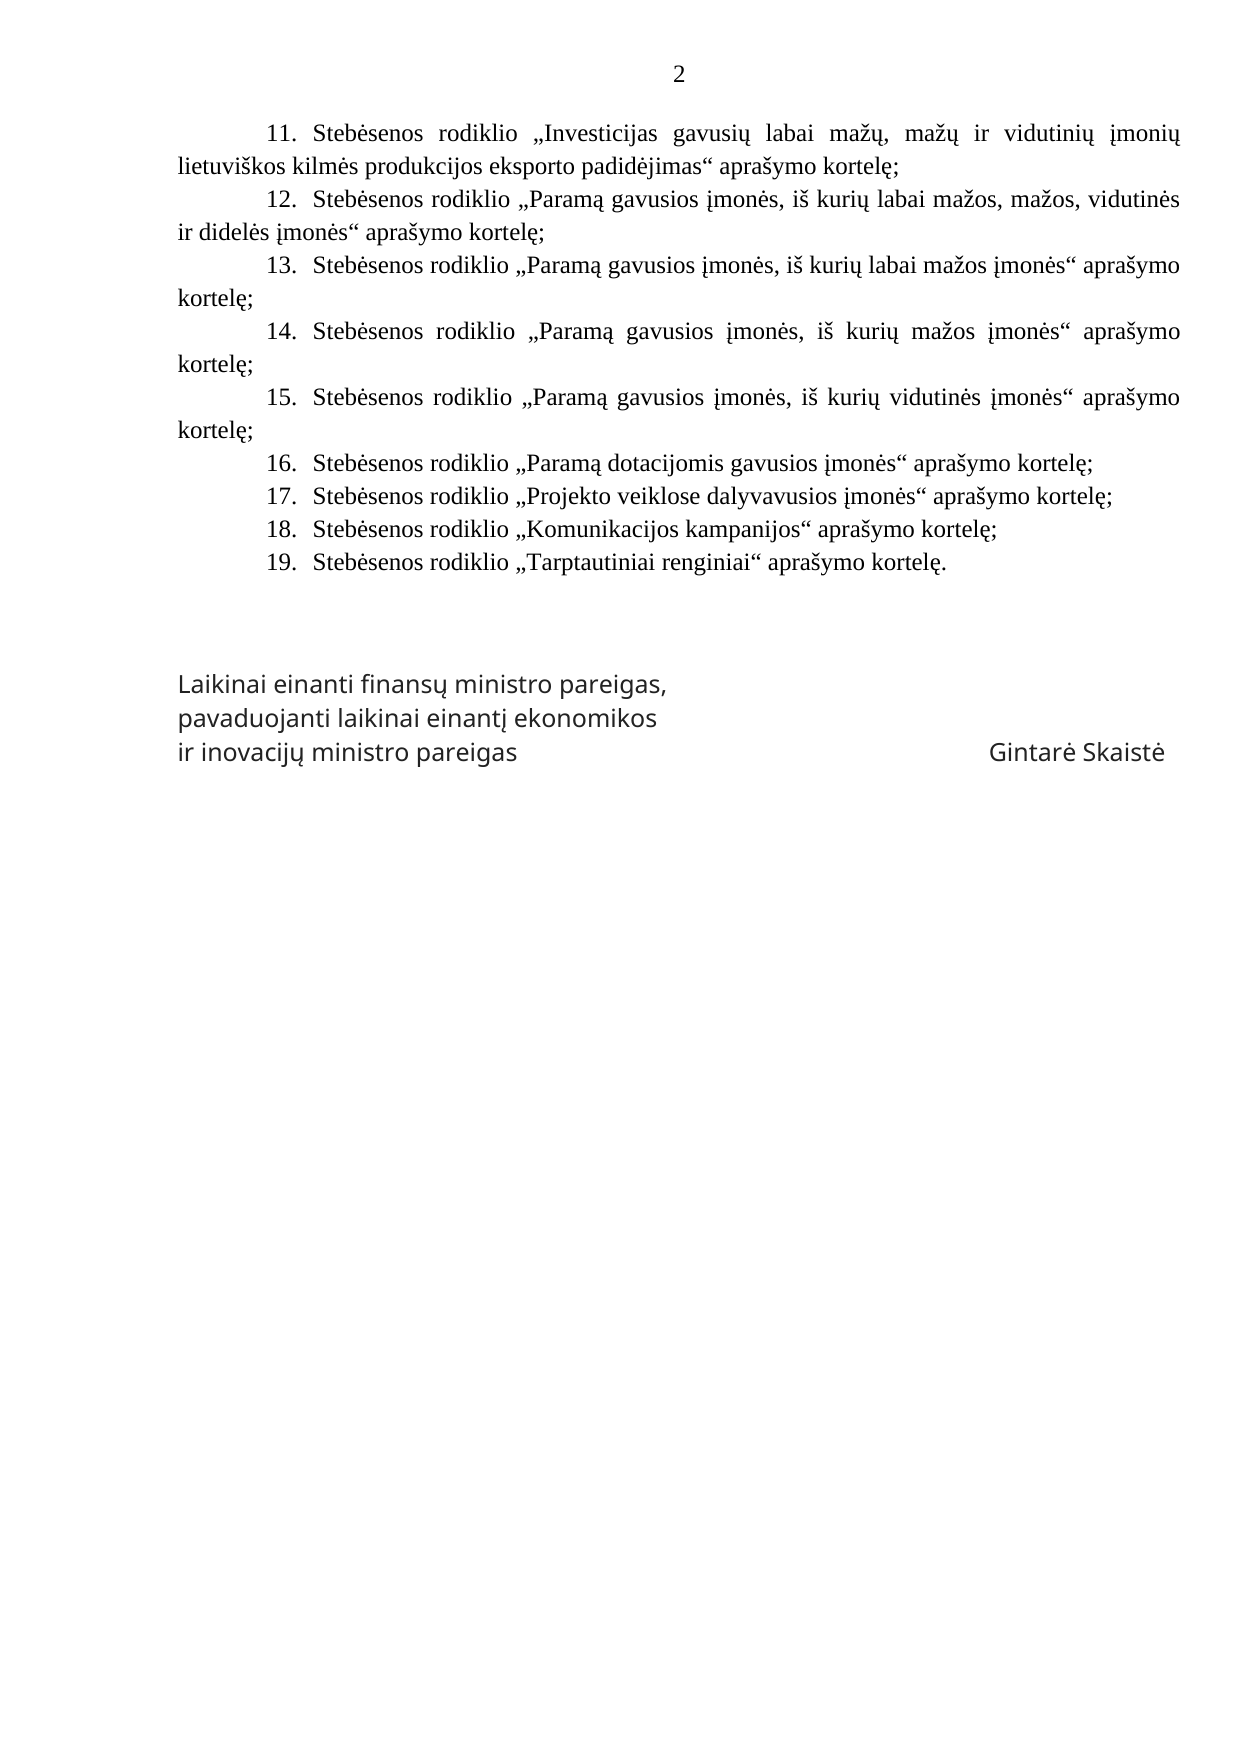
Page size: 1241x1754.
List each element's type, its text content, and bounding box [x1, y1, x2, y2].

text 19. Stebėsenos rodiklio „Tarptautiniai renginiai“ aprašymo kortelę. [177, 547, 1181, 576]
text 11. Stebėsenos rodiklio „Investicijas gavusių labai mažų, mažų ir vidutinių įmonių lietuviškos kilmės produkcijos eksporto padidėjimas“ aprašymo kortelę; [177, 118, 1181, 180]
text 14. Stebėsenos rodiklio „Paramą gavusios įmonės, iš kurių mažos įmonės“ aprašymo kortelę; [177, 316, 1181, 378]
text Laikinai einanti finansų ministro pareigas, [177, 667, 1181, 701]
text 13. Stebėsenos rodiklio „Paramą gavusios įmonės, iš kurių labai mažos įmonės“ aprašymo kortelę; [177, 250, 1181, 312]
text ir inovacijų ministro pareigas Gintarė Skaistė [177, 735, 1181, 769]
text 12. Stebėsenos rodiklio „Paramą gavusios įmonės, iš kurių labai mažos, mažos, vidutinės ir didelės įmonės“ aprašymo kortelę; [177, 184, 1181, 246]
text 15. Stebėsenos rodiklio „Paramą gavusios įmonės, iš kurių vidutinės įmonės“ aprašymo kortelę; [177, 382, 1181, 444]
text 17. Stebėsenos rodiklio „Projekto veiklose dalyvavusios įmonės“ aprašymo kortelę; [177, 481, 1181, 510]
text pavaduojanti laikinai einantį ekonomikos [177, 701, 1181, 735]
text 18. Stebėsenos rodiklio „Komunikacijos kampanijos“ aprašymo kortelę; [177, 514, 1181, 543]
text 16. Stebėsenos rodiklio „Paramą dotacijomis gavusios įmonės“ aprašymo kortelę; [177, 448, 1181, 477]
